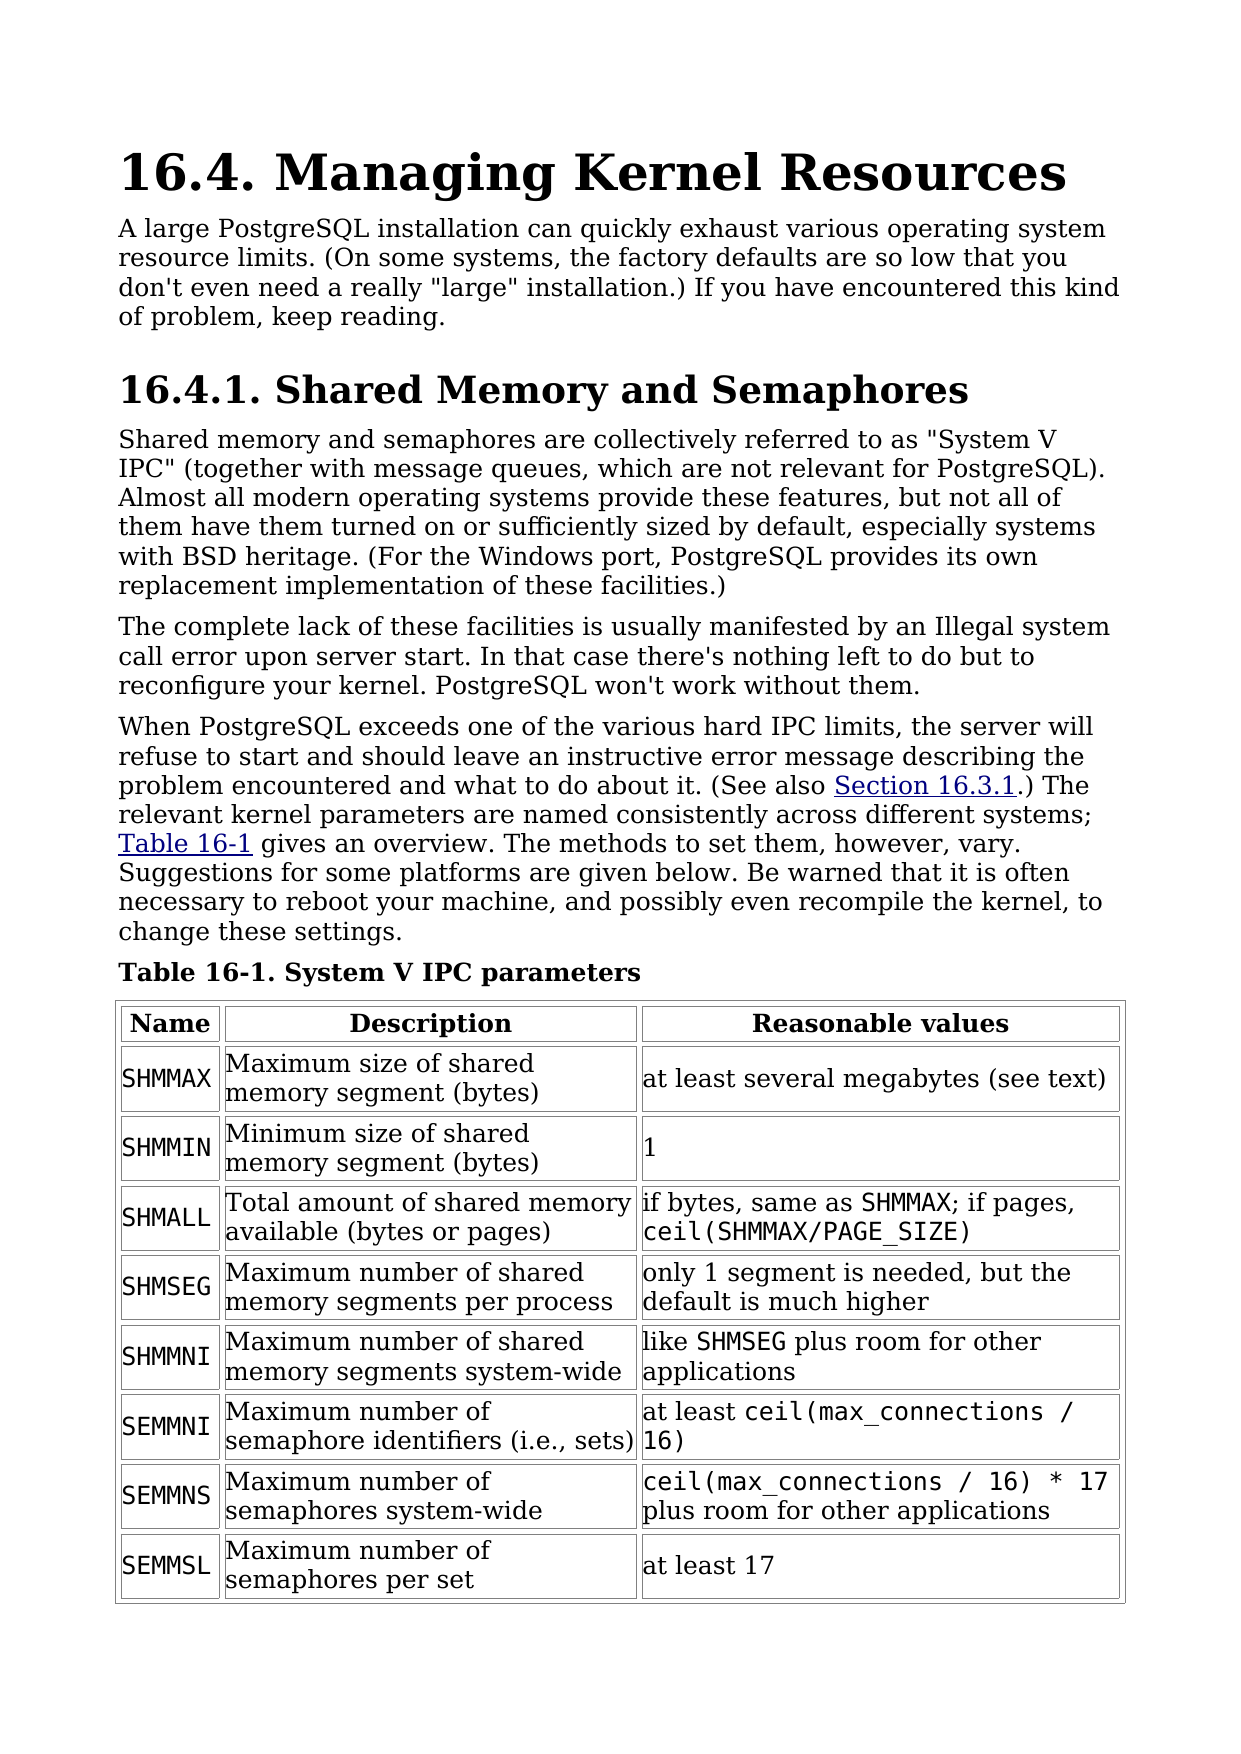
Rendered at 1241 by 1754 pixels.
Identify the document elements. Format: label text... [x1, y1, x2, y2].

table_cell Total amount of shared memory available (bytes or pages) [222, 1180, 639, 1250]
subtitle 16.4. Managing Kernel Resources [118, 143, 1122, 202]
table_cell Maximum number of shared memory segments system-wide [222, 1319, 639, 1389]
table_cell Maximum number of semaphores system-wide [222, 1459, 639, 1528]
text Table 16-1. System V IPC parameters [118, 958, 1122, 988]
table_header Name [118, 1001, 222, 1041]
table_header Reasonable values [639, 1001, 1122, 1041]
table_cell SHMSEG [118, 1250, 222, 1319]
subtitle 16.4.1. Shared Memory and Semaphores [118, 368, 1122, 413]
table_cell SHMALL [118, 1180, 222, 1250]
table_cell Minimum size of shared memory segment (bytes) [222, 1111, 639, 1180]
text Shared memory and semaphores are collectively referred to as "System V IPC" (together with message queues, which are not relevant for PostgreSQL). Almost all modern operating systems provide these features, but not all of them have them turned on or sufficiently sized by default, especially systems with BSD heritage. (For the Windows port, PostgreSQL provides its own replacement implementation of these facilities.) [118, 425, 1122, 600]
table_cell Maximum number of shared memory segments per process [222, 1250, 639, 1319]
text When PostgreSQL exceeds one of the various hard IPC limits, the server will refuse to start and should leave an instructive error message describing the problem encountered and what to do about it. (See also Section 16.3.1.) The relevant kernel parameters are named consistently across different systems; Table 16-1 gives an overview. The methods to set them, however, vary. Suggestions for some platforms are given below. Be warned that it is often necessary to reboot your machine, and possibly even recompile the kernel, to change these settings. [118, 713, 1122, 946]
table_cell Maximum number of semaphores per set [222, 1528, 639, 1598]
table_cell SHMMNI [118, 1319, 222, 1389]
table_cell if bytes, same as SHMMAX; if pages, ceil(SHMMAX/PAGE_SIZE) [639, 1180, 1122, 1250]
text A large PostgreSQL installation can quickly exhaust various operating system resource limits. (On some systems, the factory defaults are so low that you don't even need a really "large" installation.) If you have encountered this kind of problem, keep reading. [118, 214, 1122, 331]
table_header Description [222, 1001, 639, 1041]
table_cell Maximum size of shared memory segment (bytes) [222, 1041, 639, 1111]
table_cell SEMMNI [118, 1389, 222, 1458]
text The complete lack of these facilities is usually manifested by an Illegal system call error upon server start. In that case there's nothing left to do but to reconfigure your kernel. PostgreSQL won't work without them. [118, 613, 1122, 700]
table_cell SHMMAX [118, 1041, 222, 1111]
table_cell Maximum number of semaphore identifiers (i.e., sets) [222, 1389, 639, 1458]
table_cell 1 [639, 1111, 1122, 1180]
table_cell ceil(max_connections / 16) * 17 plus room for other applications [639, 1459, 1122, 1528]
table_cell at least several megabytes (see text) [639, 1041, 1122, 1111]
table_cell SEMMNS [118, 1459, 222, 1528]
table_cell at least ceil(max_connections / 16) [639, 1389, 1122, 1458]
table_cell at least 17 [639, 1528, 1122, 1598]
table_cell SHMMIN [118, 1111, 222, 1180]
table_cell like SHMSEG plus room for other applications [639, 1319, 1122, 1389]
table_cell only 1 segment is needed, but the default is much higher [639, 1250, 1122, 1319]
table_cell SEMMSL [118, 1528, 222, 1598]
